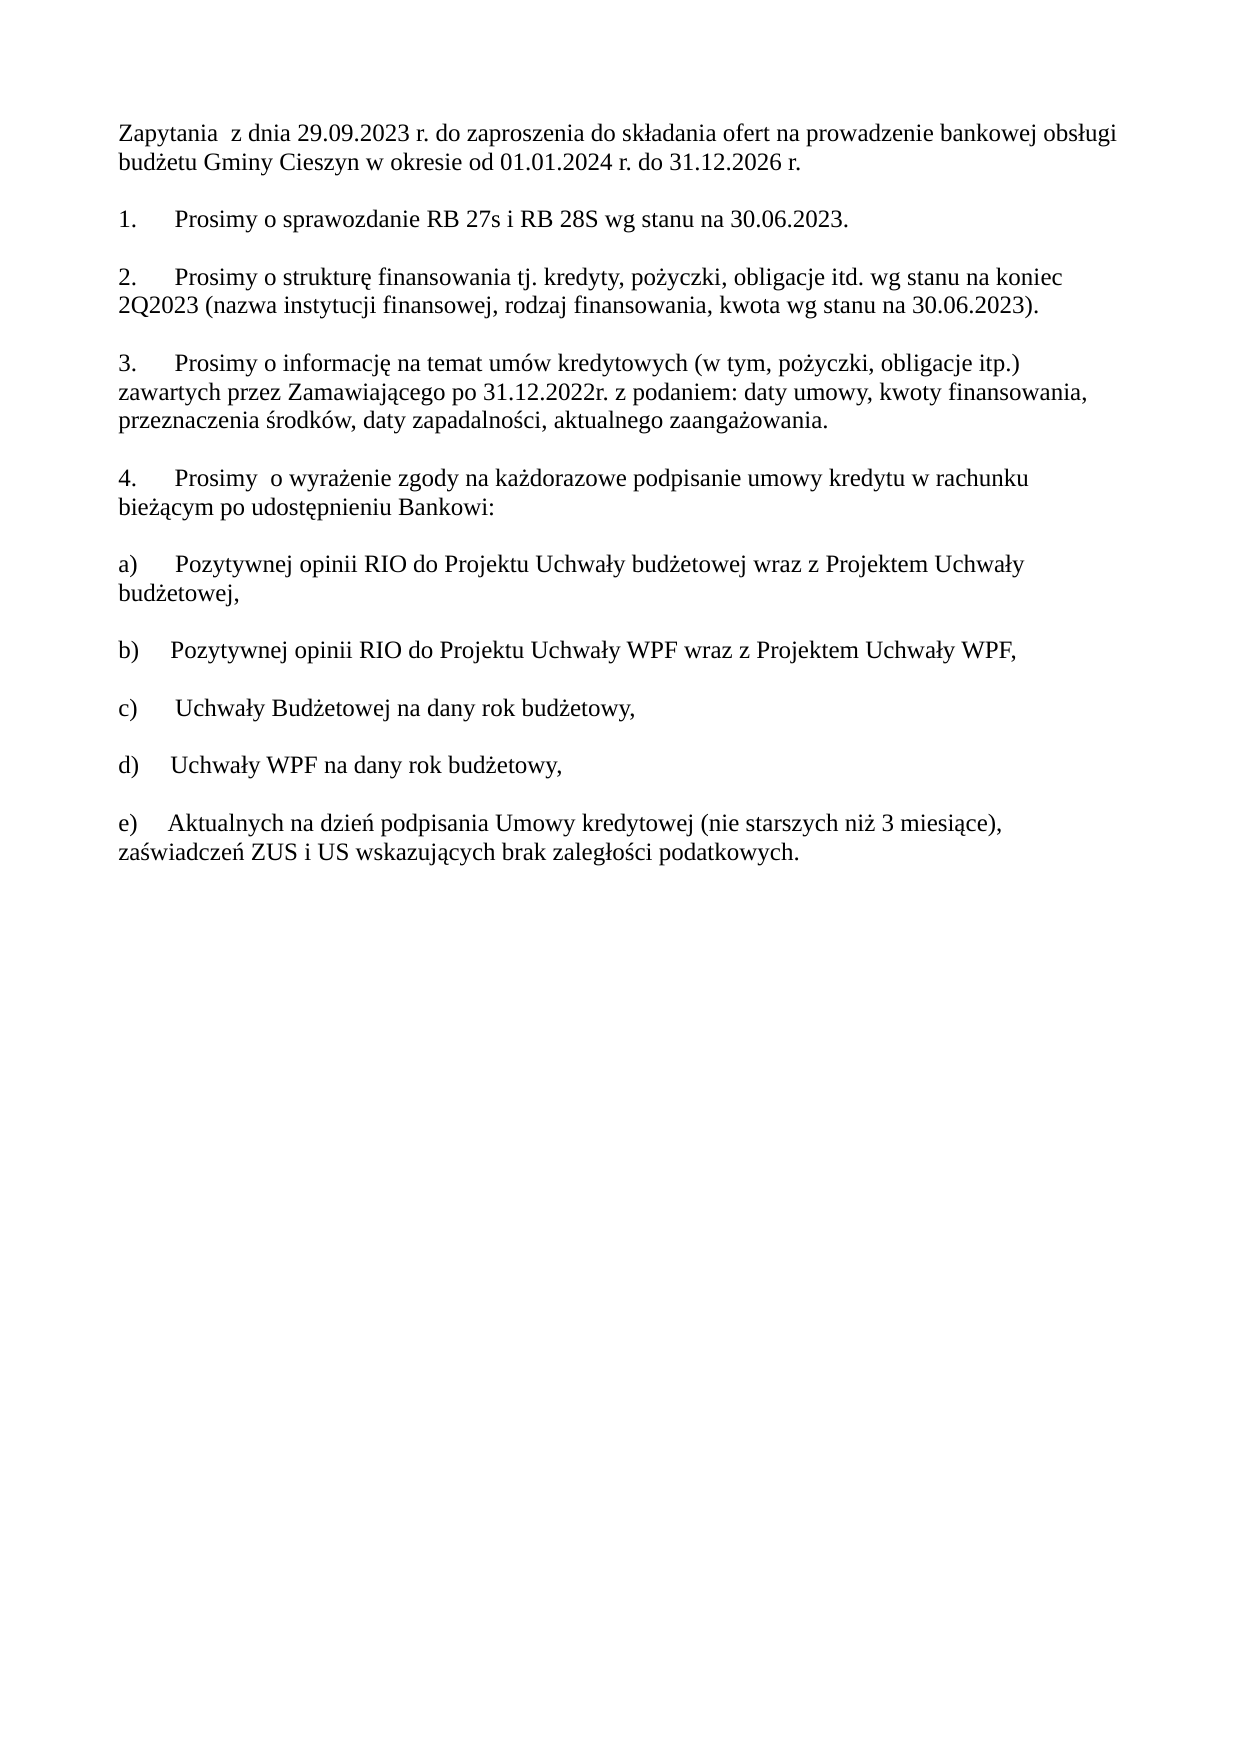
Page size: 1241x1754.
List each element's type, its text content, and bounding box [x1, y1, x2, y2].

text 4. Prosimy o wyrażenie zgody na każdorazowe podpisanie umowy kredytu w rachunku bieżącym po udostępnieniu Bankowi: [118, 463, 1122, 521]
text e) Aktualnych na dzień podpisania Umowy kredytowej (nie starszych niż 3 miesiące), zaświadczeń ZUS i US wskazujących brak zaległości podatkowych. [118, 808, 1122, 866]
text 2. Prosimy o strukturę finansowania tj. kredyty, pożyczki, obligacje itd. wg stanu na koniec 2Q2023 (nazwa instytucji finansowej, rodzaj finansowania, kwota wg stanu na 30.06.2023). [118, 262, 1122, 319]
text 1. Prosimy o sprawozdanie RB 27s i RB 28S wg stanu na 30.06.2023. [118, 204, 1122, 233]
text 3. Prosimy o informację na temat umów kredytowych (w tym, pożyczki, obligacje itp.) zawartych przez Zamawiającego po 31.12.2022r. z podaniem: daty umowy, kwoty finansowania, przeznaczenia środków, daty zapadalności, aktualnego zaangażowania. [118, 348, 1122, 434]
text c) Uchwały Budżetowej na dany rok budżetowy, [118, 693, 1122, 722]
text Zapytania z dnia 29.09.2023 r. do zaproszenia do składania ofert na prowadzenie bankowej obsługi budżetu Gminy Cieszyn w okresie od 01.01.2024 r. do 31.12.2026 r. [118, 118, 1122, 176]
text d) Uchwały WPF na dany rok budżetowy, [118, 751, 1122, 779]
text b) Pozytywnej opinii RIO do Projektu Uchwały WPF wraz z Projektem Uchwały WPF, [118, 636, 1122, 664]
text a) Pozytywnej opinii RIO do Projektu Uchwały budżetowej wraz z Projektem Uchwały budżetowej, [118, 549, 1122, 607]
